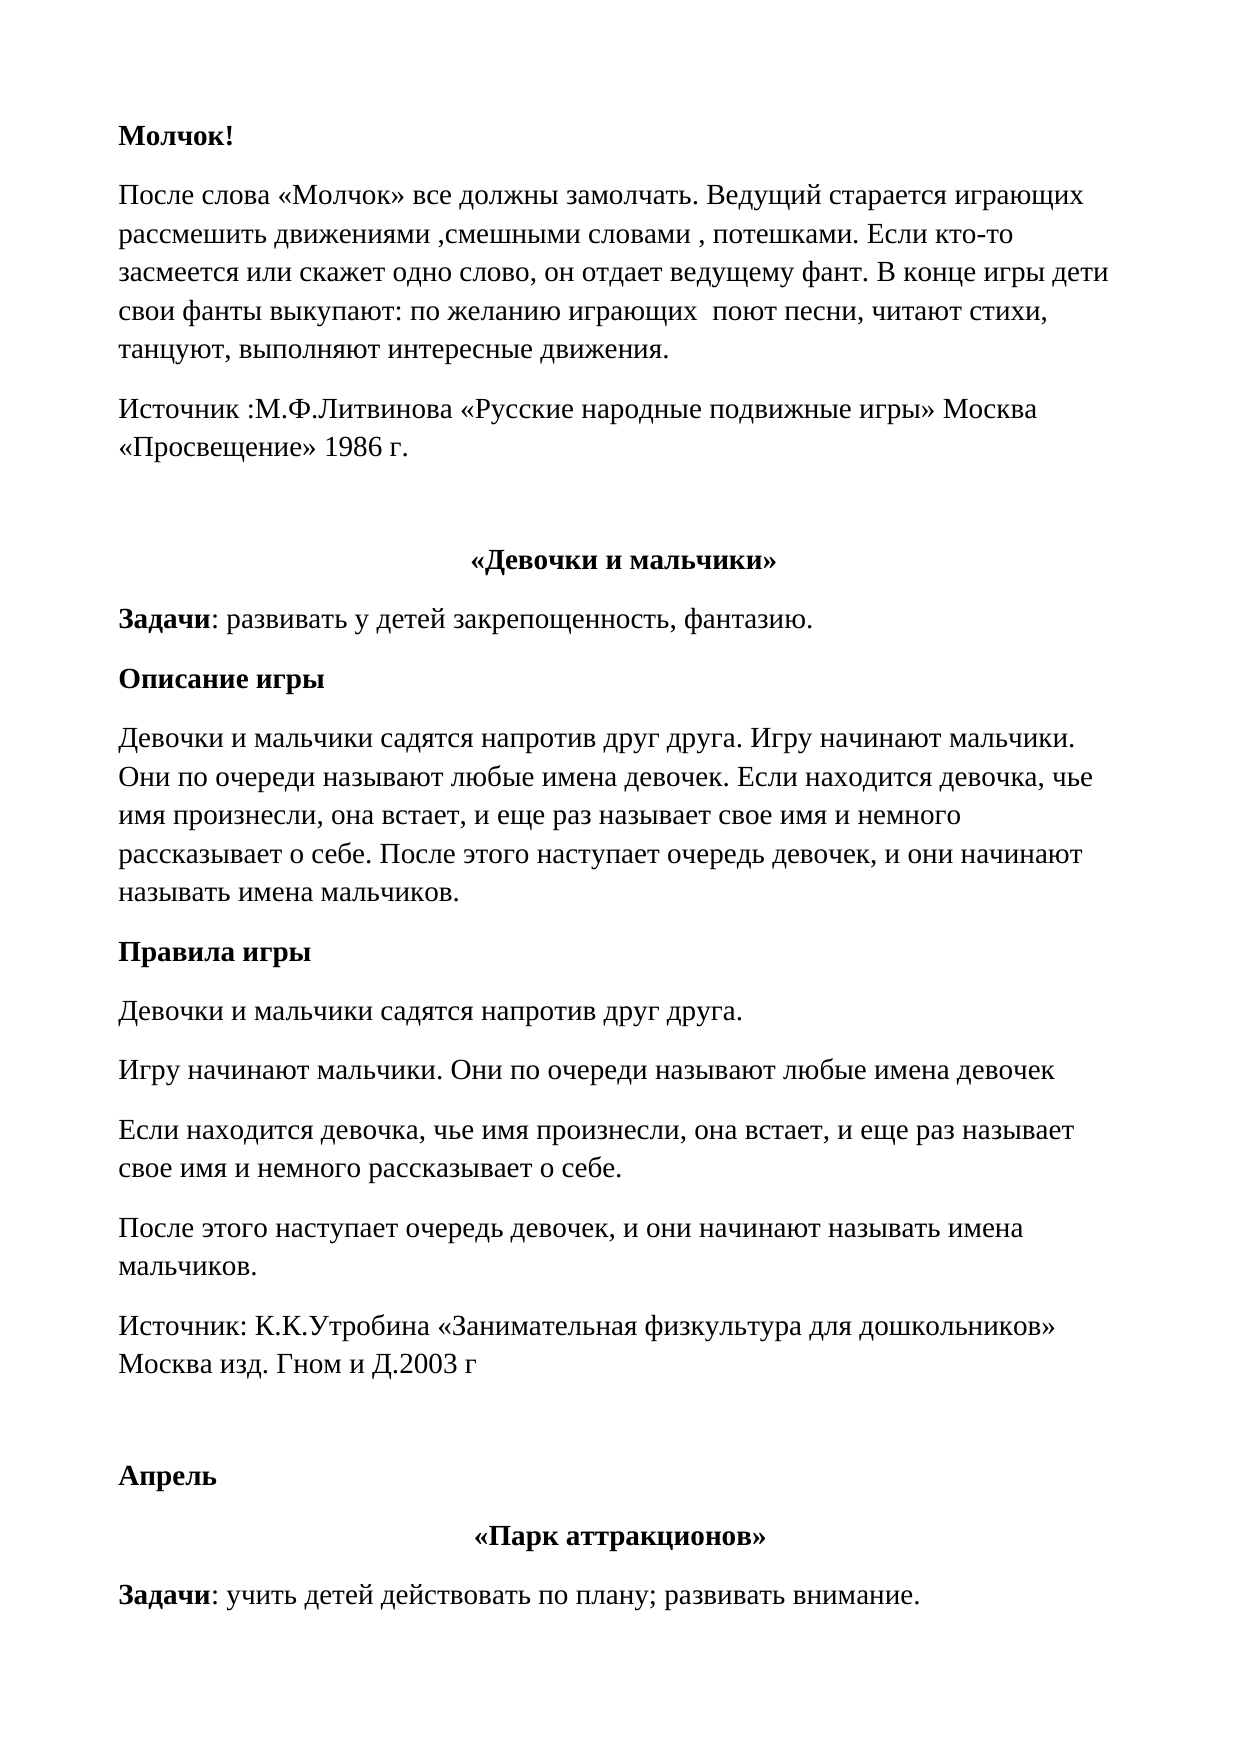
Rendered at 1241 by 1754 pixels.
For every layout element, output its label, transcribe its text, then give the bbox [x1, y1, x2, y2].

text Молчок! [118, 118, 1122, 152]
text Задачи: развивать у детей закрепощенность, фантазию. [118, 601, 1122, 635]
text Источник: К.К.Утробина «Занимательная физкультура для дошкольников» Москва изд. Гном и Д.2003 г [118, 1308, 1122, 1380]
text «Девочки и мальчики» [118, 542, 1122, 576]
text Если находится девочка, чье имя произнесли, она встает, и еще раз называет свое имя и немного рассказывает о себе. [118, 1112, 1122, 1184]
text Апрель [118, 1458, 1122, 1492]
text Описание игры [118, 661, 1122, 694]
text Источник :М.Ф.Литвинова «Русские народные подвижные игры» Москва «Просвещение» 1986 г. [118, 391, 1122, 463]
text После этого наступает очередь девочек, и они начинают называть имена мальчиков. [118, 1210, 1122, 1282]
text «Парк аттракционов» [118, 1518, 1122, 1551]
text Девочки и мальчики садятся напротив друг друга. Игру начинают мальчики. Они по очереди называют любые имена девочек. Если находится девочка, чье имя произнесли, она встает, и еще раз называет свое имя и немного рассказывает о себе. После этого наступает очередь девочек, и они начинают называть имена мальчиков. [118, 720, 1122, 908]
text Игру начинают мальчики. Они по очереди называют любые имена девочек [118, 1052, 1122, 1086]
text Задачи: учить детей действовать по плану; развивать внимание. [118, 1577, 1122, 1611]
text После слова «Молчок» все должны замолчать. Ведущий старается играющих рассмешить движениями ,смешными словами , потешками. Если кто-то засмеется или скажет одно слово, он отдает ведущему фант. В конце игры дети свои фанты выкупают: по желанию играющих поют песни, читают стихи, танцуют, выполняют интересные движения. [118, 177, 1122, 365]
text Девочки и мальчики садятся напротив друг друга. [118, 993, 1122, 1027]
text Правила игры [118, 934, 1122, 967]
